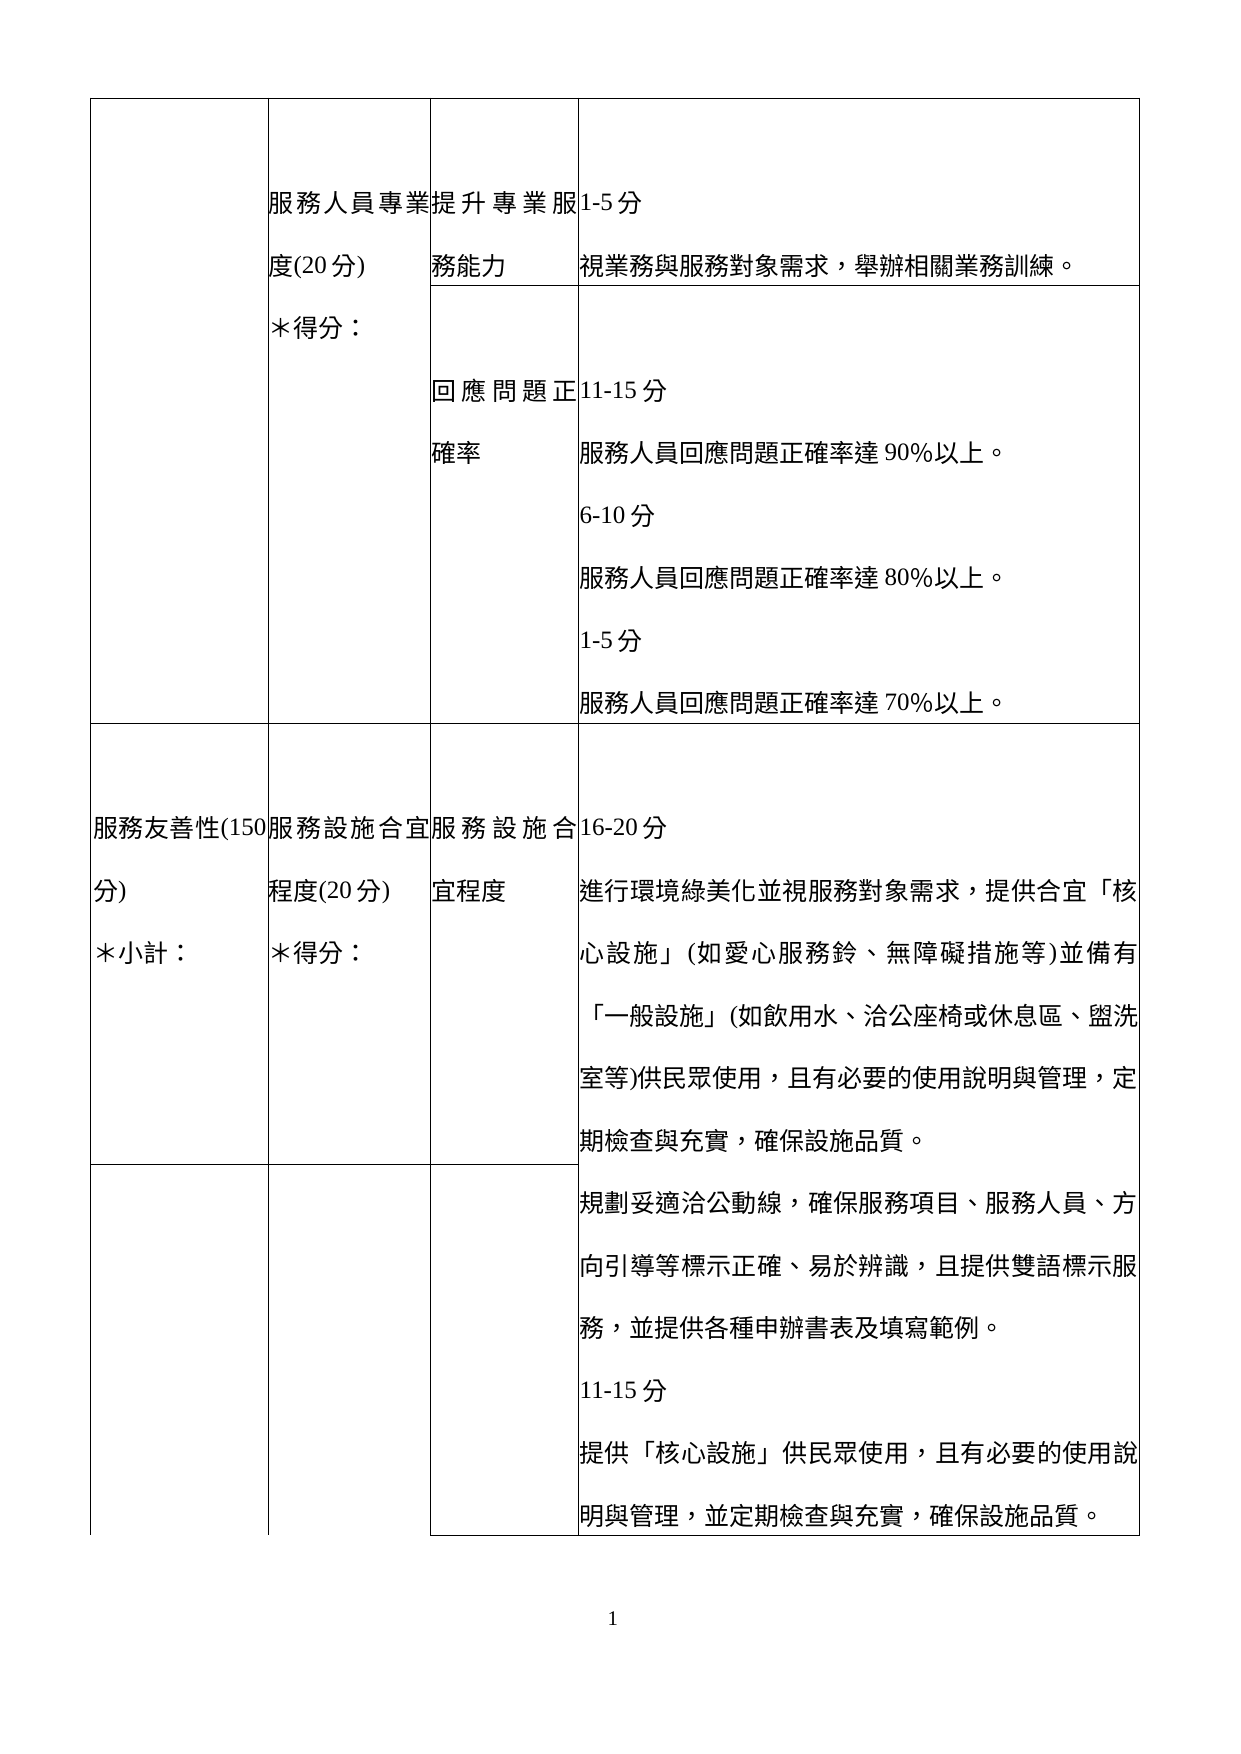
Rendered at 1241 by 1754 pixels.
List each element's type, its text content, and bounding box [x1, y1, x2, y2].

table_cell 1-5分 視業務與服務對象需求，舉辦相關業務訓練。 [579, 99, 1139, 285]
table_cell 回應問題正確率 [431, 286, 578, 722]
table_cell 服務設施合宜程度(20分) ＊得分： [269, 724, 430, 1164]
table_cell [269, 1165, 430, 1535]
table_cell 服務友善性(150分) ＊小計： [91, 724, 268, 1164]
table_cell [91, 99, 268, 722]
table_cell [431, 1165, 578, 1535]
table_cell 16-20分 進行環境綠美化並視服務對象需求，提供合宜「核心設施」(如愛心服務鈴、無障礙措施等)並備有「一般設施」(如飲用水、洽公座椅或休息區、盥洗室等)供民眾使用，且有必要的使用說明與管理，定期檢查與充實，確保設施品質。 規劃妥適洽公動線，確保服務項目、服務人員、方向引導等標示正確、易於辨識，且提供雙語標示服務，並提供各種申辦書表及填寫範例。 11-15分 提供「核心設施」供民眾使用，且有必要的使用說明與管理，並定期檢查與充實，確保設施品質。 [579, 724, 1139, 1535]
table_cell [91, 1165, 268, 1535]
table_cell 服務設施合宜程度 [431, 724, 578, 1164]
table_cell 服務人員專業度(20分) ＊得分： [269, 99, 430, 722]
table_cell 提升專業服務能力 [431, 99, 578, 285]
table_cell 11-15分 服務人員回應問題正確率達90％以上。 6-10分 服務人員回應問題正確率達80％以上。 1-5分 服務人員回應問題正確率達70％以上。 [579, 286, 1139, 722]
